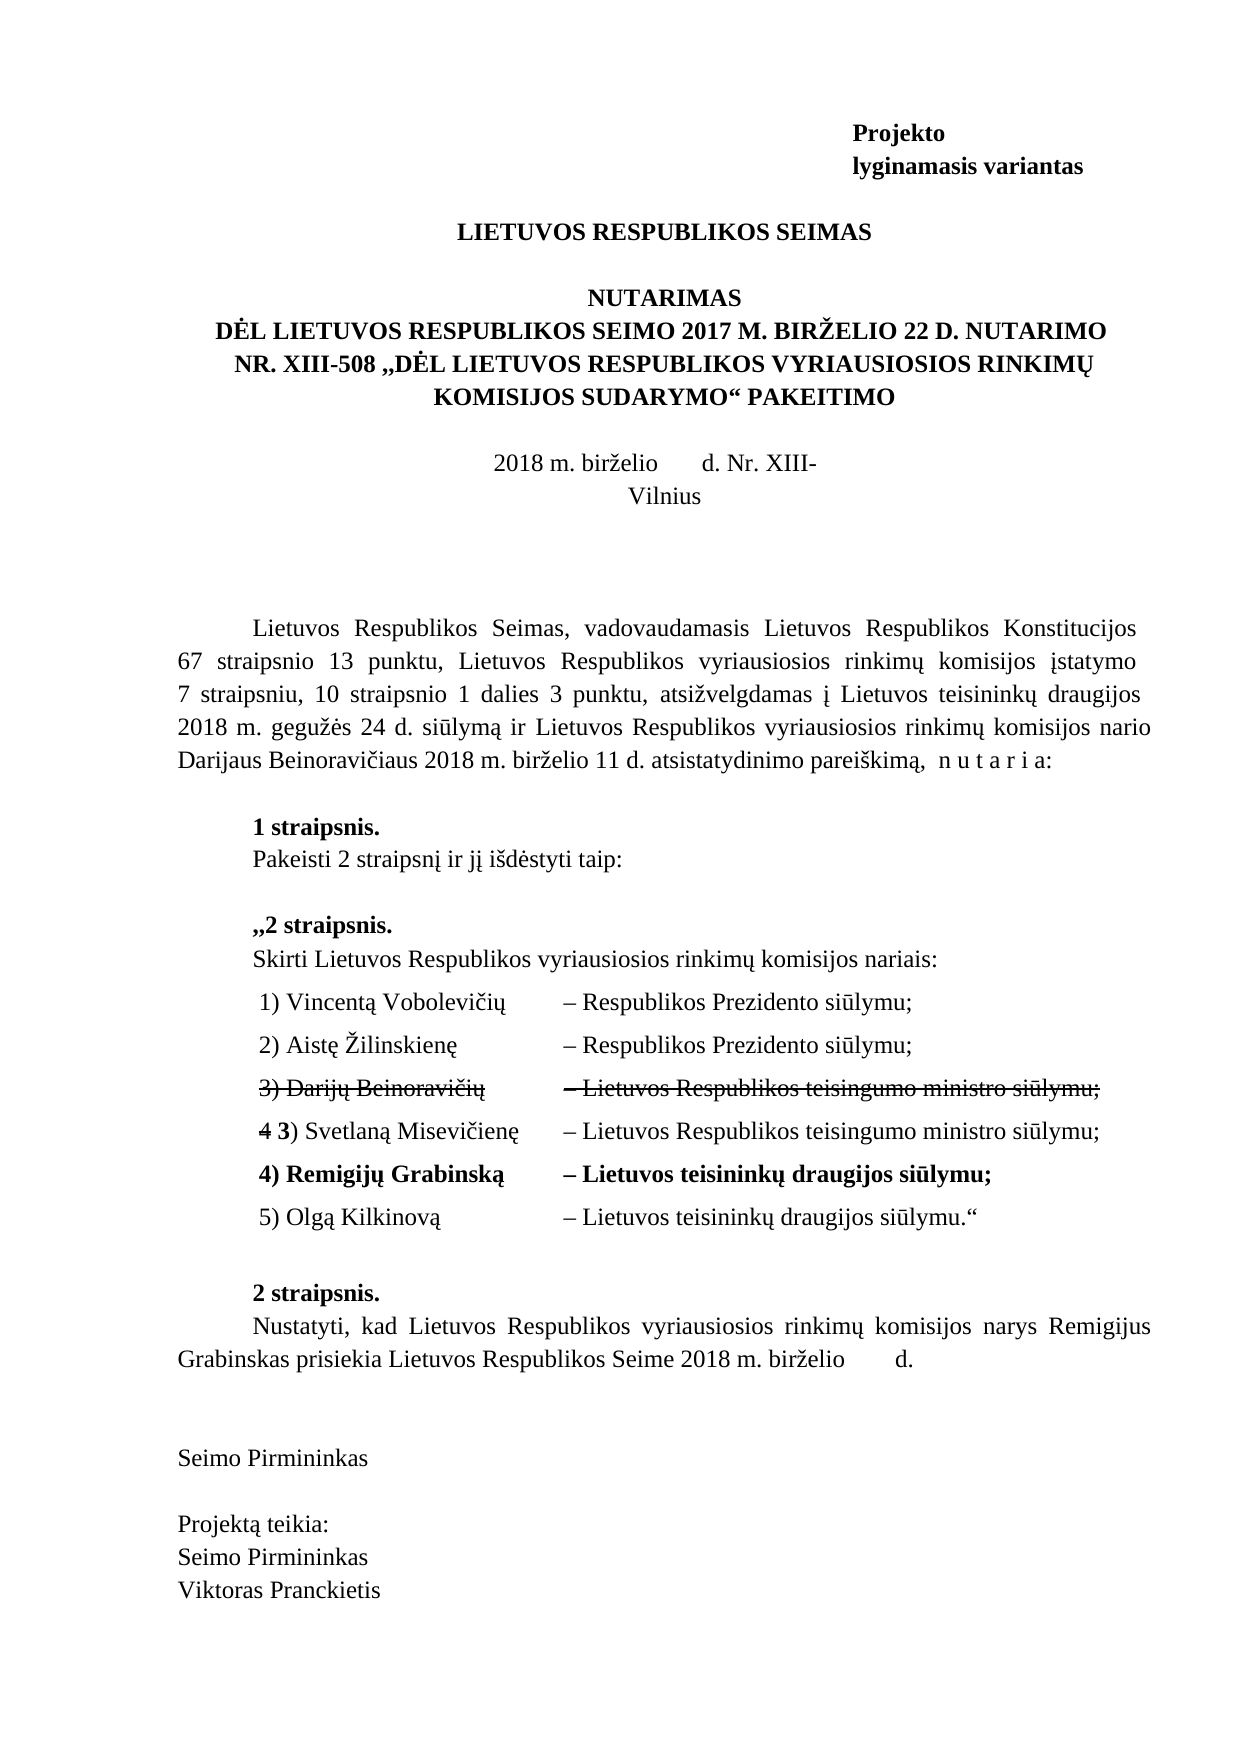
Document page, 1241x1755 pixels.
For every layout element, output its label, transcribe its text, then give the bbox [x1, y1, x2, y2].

table_header – Respublikos Prezidento siūlymu; [552, 987, 1152, 1030]
text Lietuvos Respublikos Seimas, vadovaudamasis Lietuvos Respublikos Konstitucijos 67 straipsnio 13 punktu, Lietuvos Respublikos vyriausiosios rinkimų komisijos įstatymo 7 straipsniu, 10 straipsnio 1 dalies 3 punktu, atsižvelgdamas į Lietuvos teisininkų draugijos 2018 m. gegužės 24 d. siūlymą ir Lietuvos Respublikos vyriausiosios rinkimų komisijos nario Darijaus Beinoravičiaus 2018 m. birželio 11 d. atsistatydinimo pareiškimą, n u t a r i a: [177, 613, 1152, 774]
table_cell – Respublikos Prezidento siūlymu; [552, 1030, 1152, 1073]
table_cell – Lietuvos Respublikos teisingumo ministro siūlymu; [552, 1116, 1152, 1159]
text 2 straipsnis. [177, 1278, 1152, 1307]
text Seimo Pirmininkas [177, 1542, 1152, 1571]
text Viktoras Pranckietis [177, 1575, 1152, 1604]
table_cell 2) Aistę Žilinskienę [248, 1030, 552, 1073]
text 1 straipsnis. [177, 812, 1152, 840]
table_cell – Lietuvos teisininkų draugijos siūlymu; [552, 1159, 1152, 1202]
table_cell 3) Darijų Beinoravičių [248, 1073, 552, 1116]
table_cell – Lietuvos Respublikos teisingumo ministro siūlymu; [552, 1073, 1152, 1116]
text lyginamasis variantas [852, 151, 1152, 180]
text Vilnius [177, 481, 1152, 510]
table_cell 4 3) Svetlaną Misevičienę [248, 1116, 552, 1159]
text Skirti Lietuvos Respublikos vyriausiosios rinkimų komisijos nariais: [177, 944, 1152, 972]
table_cell – Lietuvos teisininkų draugijos siūlymu.“ [552, 1202, 1152, 1245]
text Seimo Pirmininkas [177, 1443, 1152, 1472]
table_header 1) Vincentą Vobolevičių [248, 987, 552, 1030]
text Projekto [852, 118, 1152, 147]
text DĖL Lietuvos respublikos seimo 2017 m. birželio 22 d. nutarimo nr. xiii-508 ,,dėl LIETUVOS RESPUBLIKOS VYRIAUSIOSIOS RINKIMŲ KOMISIJOS SUDARYMO“ pakeitimo [177, 316, 1152, 411]
text NUTARIMAS [177, 283, 1152, 312]
text LIETUVOS RESPUBLIKOS SEIMAS [177, 217, 1152, 246]
table_cell 4) Remigijų Grabinską [248, 1159, 552, 1202]
text Projektą teikia: [177, 1509, 1152, 1538]
text Nustatyti, kad Lietuvos Respublikos vyriausiosios rinkimų komisijos narys Remigijus Grabinskas prisiekia Lietuvos Respublikos Seime 2018 m. birželio d. [177, 1311, 1152, 1373]
text 2018 m. birželio d. Nr. XIII- [177, 448, 1152, 477]
text Pakeisti 2 straipsnį ir jį išdėstyti taip: [177, 844, 1152, 873]
text ,,2 straipsnis. [177, 911, 1152, 939]
table_cell 5) Olgą Kilkinovą [248, 1202, 552, 1245]
